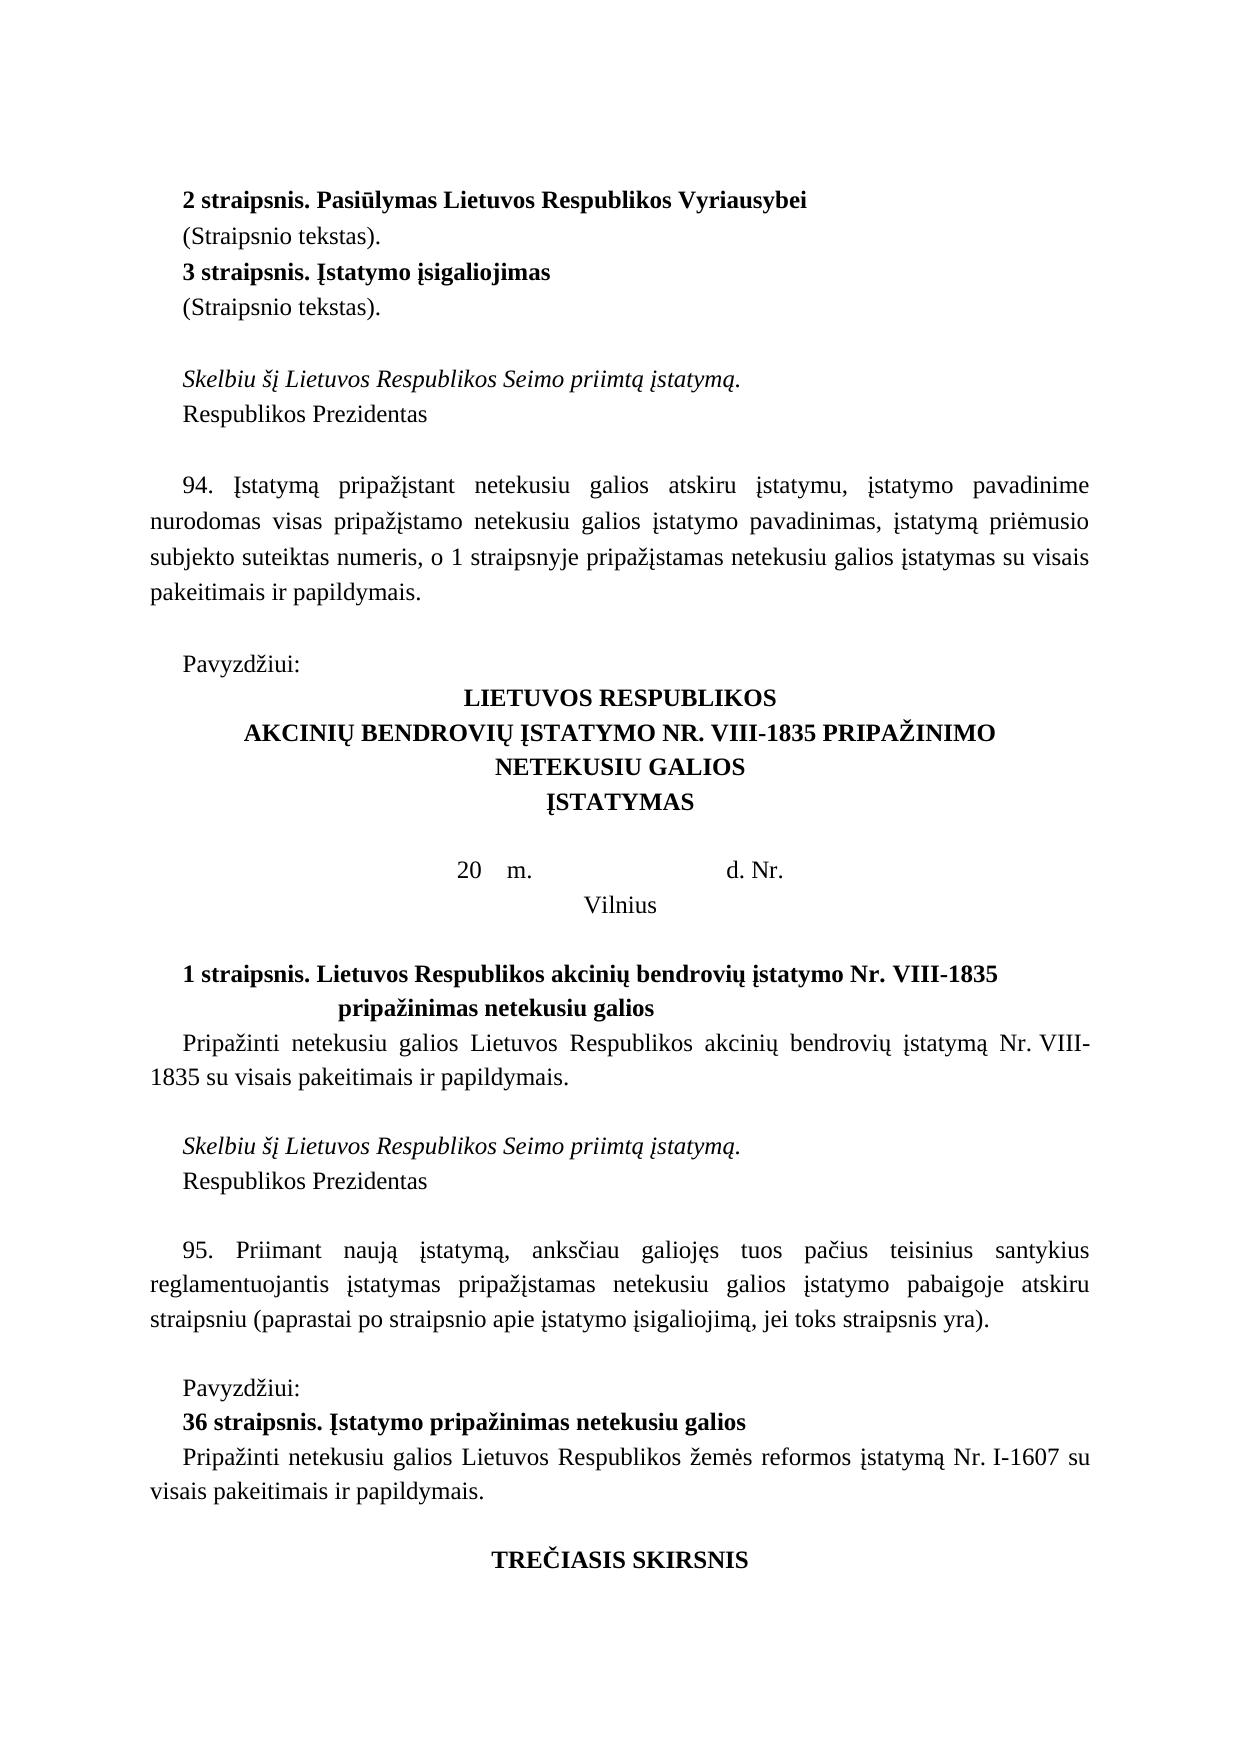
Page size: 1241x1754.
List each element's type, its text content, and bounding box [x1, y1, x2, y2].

text Pripažinti netekusiu galios Lietuvos Respublikos akcinių bendrovių įstatymą Nr. VIII-1835 su visais pakeitimais ir papildymais. [150, 1028, 1090, 1091]
text Pavyzdžiui: [150, 1373, 1090, 1402]
text 94. Įstatymą pripažįstant netekusiu galios atskiru įstatymu, įstatymo pavadinime nurodomas visas pripažįstamo netekusiu galios įstatymo pavadinimas, įstatymą priėmusio subjekto suteiktas numeris, o 1 straipsnyje pripažįstamas netekusiu galios įstatymas su visais pakeitimais ir papildymais. [150, 471, 1090, 606]
text Pripažinti netekusiu galios Lietuvos Respublikos žemės reformos įstatymą Nr. I-1607 su visais pakeitimais ir papildymais. [150, 1442, 1090, 1505]
text NETEKUSIU GALIOS [150, 752, 1090, 781]
text TREČIASIS SKIRSNIS [150, 1545, 1090, 1574]
text 20 m. d. Nr. [150, 856, 1090, 884]
text Pavyzdžiui: [150, 649, 1090, 677]
text 36 straipsnis. Įstatymo pripažinimas netekusiu galios [150, 1407, 1090, 1436]
text Respublikos Prezidentas [150, 1166, 1090, 1195]
text AKCINIŲ BENDROVIŲ ĮSTATYMO NR. VIII-1835 PRIPAŽINIMO [150, 718, 1090, 746]
text Skelbiu šį Lietuvos Respublikos Seimo priimtą įstatymą. [150, 364, 1090, 392]
text 95. Priimant naują įstatymą, anksčiau galiojęs tuos pačius teisinius santykius reglamentuojantis įstatymas pripažįstamas netekusiu galios įstatymo pabaigoje atskiru straipsniu (paprastai po straipsnio apie įstatymo įsigaliojimą, jei toks straipsnis yra). [150, 1235, 1090, 1333]
text ĮSTATYMAS [150, 787, 1090, 815]
text LIETUVOS RESPUBLIKOS [150, 683, 1090, 712]
text Respublikos Prezidentas [150, 399, 1090, 428]
text 3 straipsnis. Įstatymo įsigaliojimas [150, 257, 1090, 286]
text pripažinimas netekusiu galios [150, 993, 1090, 1022]
text (Straipsnio tekstas). [150, 221, 1090, 250]
text 2 straipsnis. Pasiūlymas Lietuvos Respublikos Vyriausybei [150, 186, 1090, 214]
text Skelbiu šį Lietuvos Respublikos Seimo priimtą įstatymą. [150, 1131, 1090, 1160]
text 1 straipsnis. Lietuvos Respublikos akcinių bendrovių įstatymo Nr. VIII-1835 [150, 959, 1090, 988]
text (Straipsnio tekstas). [150, 292, 1090, 321]
text Vilnius [150, 890, 1090, 919]
